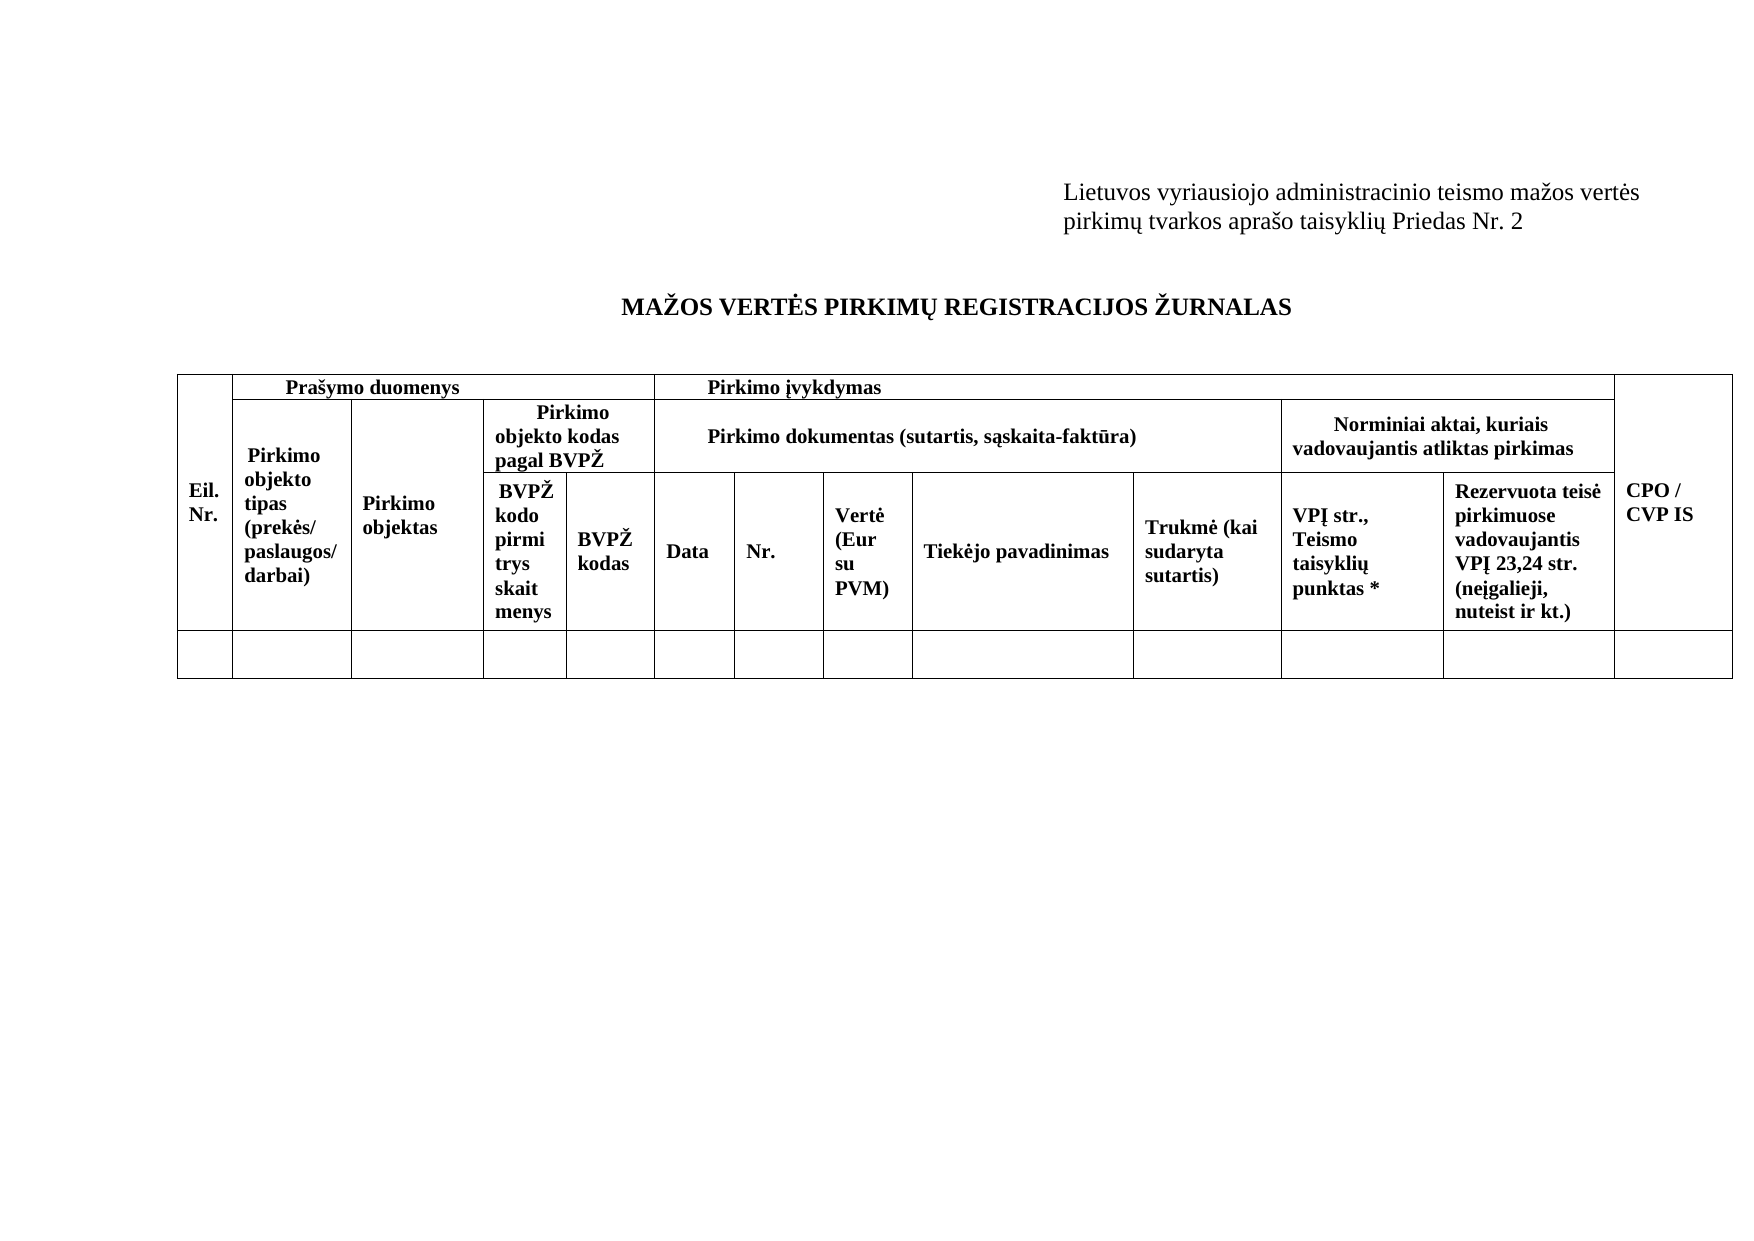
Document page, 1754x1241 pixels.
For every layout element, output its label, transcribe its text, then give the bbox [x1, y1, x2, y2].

table_cell Pirkimo objekto kodas pagal BVPŽ [484, 400, 654, 472]
table_cell [735, 631, 823, 678]
table_cell Nr. [735, 473, 823, 630]
table_header CPO / CVP IS [1615, 375, 1732, 630]
table_cell [1444, 631, 1614, 678]
table_cell [567, 631, 654, 678]
table_cell [233, 631, 351, 678]
table_header Eil. Nr. [178, 375, 232, 630]
text mažos vertės pirkimų REGISTRACIJOS ŽURNALAS [218, 292, 1695, 321]
table_cell Tiekėjo pavadinimas [913, 473, 1133, 630]
table_cell [178, 631, 232, 678]
table_cell [352, 631, 483, 678]
table_cell VPĮ str., Teismo taisyklių punktas * [1282, 473, 1443, 630]
table_cell BVPŽ kodo pirmi trys skaitmenys [484, 473, 566, 630]
text Lietuvos vyriausiojo administracinio teismo mažos vertės [177, 177, 1695, 206]
table_cell Data [655, 473, 734, 630]
table_cell BVPŽ kodas [567, 473, 654, 630]
table_header Prašymo duomenys [233, 375, 654, 399]
table_cell [824, 631, 912, 678]
table_cell [484, 631, 566, 678]
table_cell Trukmė (kai sudaryta sutartis) [1134, 473, 1281, 630]
table_cell Pirkimo dokumentas (sutartis, sąskaita-faktūra) [655, 400, 1281, 472]
table_cell Vertė (Eur su PVM) [824, 473, 912, 630]
table_cell [655, 631, 734, 678]
table_cell [1282, 631, 1443, 678]
table_header Pirkimo įvykdymas [655, 375, 1614, 399]
table_cell Rezervuota teisė pirkimuose vadovaujantis VPĮ 23,24 str. (neįgalieji, nuteist ir kt.) [1444, 473, 1614, 630]
table_cell [1134, 631, 1281, 678]
table_cell [913, 631, 1133, 678]
table_cell Pirkimo objektas [352, 400, 483, 630]
table_cell [1615, 631, 1732, 678]
table_cell Norminiai aktai, kuriais vadovaujantis atliktas pirkimas [1282, 400, 1614, 472]
text pirkimų tvarkos aprašo taisyklių Priedas Nr. 2 [177, 206, 1695, 235]
table_cell Pirkimo objekto tipas (prekės/ paslaugos/ darbai) [233, 400, 351, 630]
